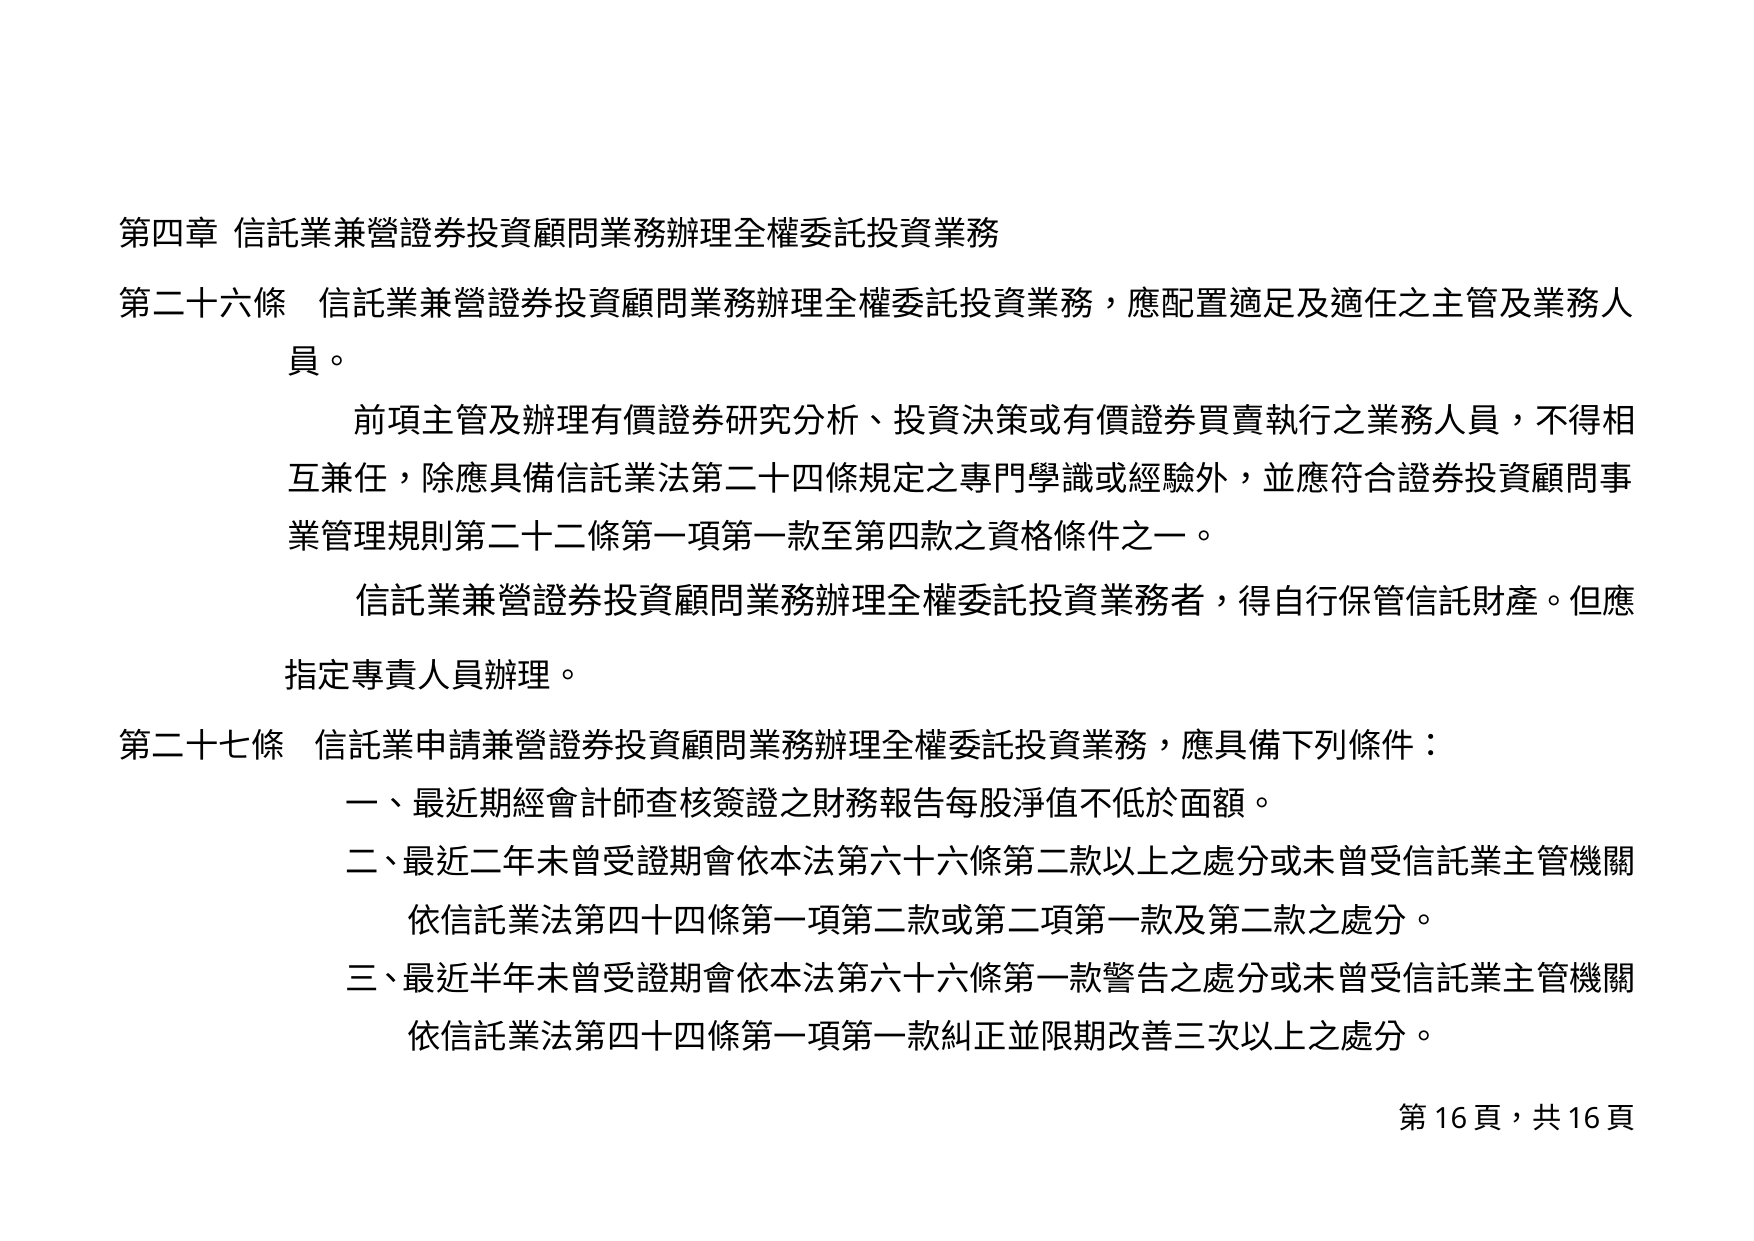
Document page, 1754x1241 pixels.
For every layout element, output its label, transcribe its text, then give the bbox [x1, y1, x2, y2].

text 二、最近二年未曾受證期會依本法第六十六條第二款以上之處分或未曾受信託業主管機關依信託業法第四十四條第一項第二款或第二項第一款及第二款之處分。 [346, 827, 1636, 944]
text 信託業兼營證券投資顧問業務辦理全權委託投資業務者，得自行保管信託財產。但應指定專責人員辦理。 [284, 560, 1636, 710]
text 前項主管及辦理有價證券研究分析、投資決策或有價證券買賣執行之業務人員，不得相互兼任，除應具備信託業法第二十四條規定之專門學識或經驗外，並應符合證券投資顧問事業管理規則第二十二條第一項第一款至第四款之資格條件之一。 [287, 385, 1636, 560]
text 第二十七條 信託業申請兼營證券投資顧問業務辦理全權委託投資業務，應具備下列條件： [118, 710, 1636, 769]
text 第二十六條 信託業兼營證券投資顧問業務辦理全權委託投資業務，應配置適足及適任之主管及業務人員。 [118, 269, 1636, 385]
text 第四章 信託業兼營證券投資顧問業務辦理全權委託投資業務 [118, 194, 1636, 269]
text 三、最近半年未曾受證期會依本法第六十六條第一款警告之處分或未曾受信託業主管機關依信託業法第四十四條第一項第一款糾正並限期改善三次以上之處分。 [346, 944, 1636, 1060]
text 一、最近期經會計師查核簽證之財務報告每股淨值不低於面額。 [346, 769, 1636, 827]
